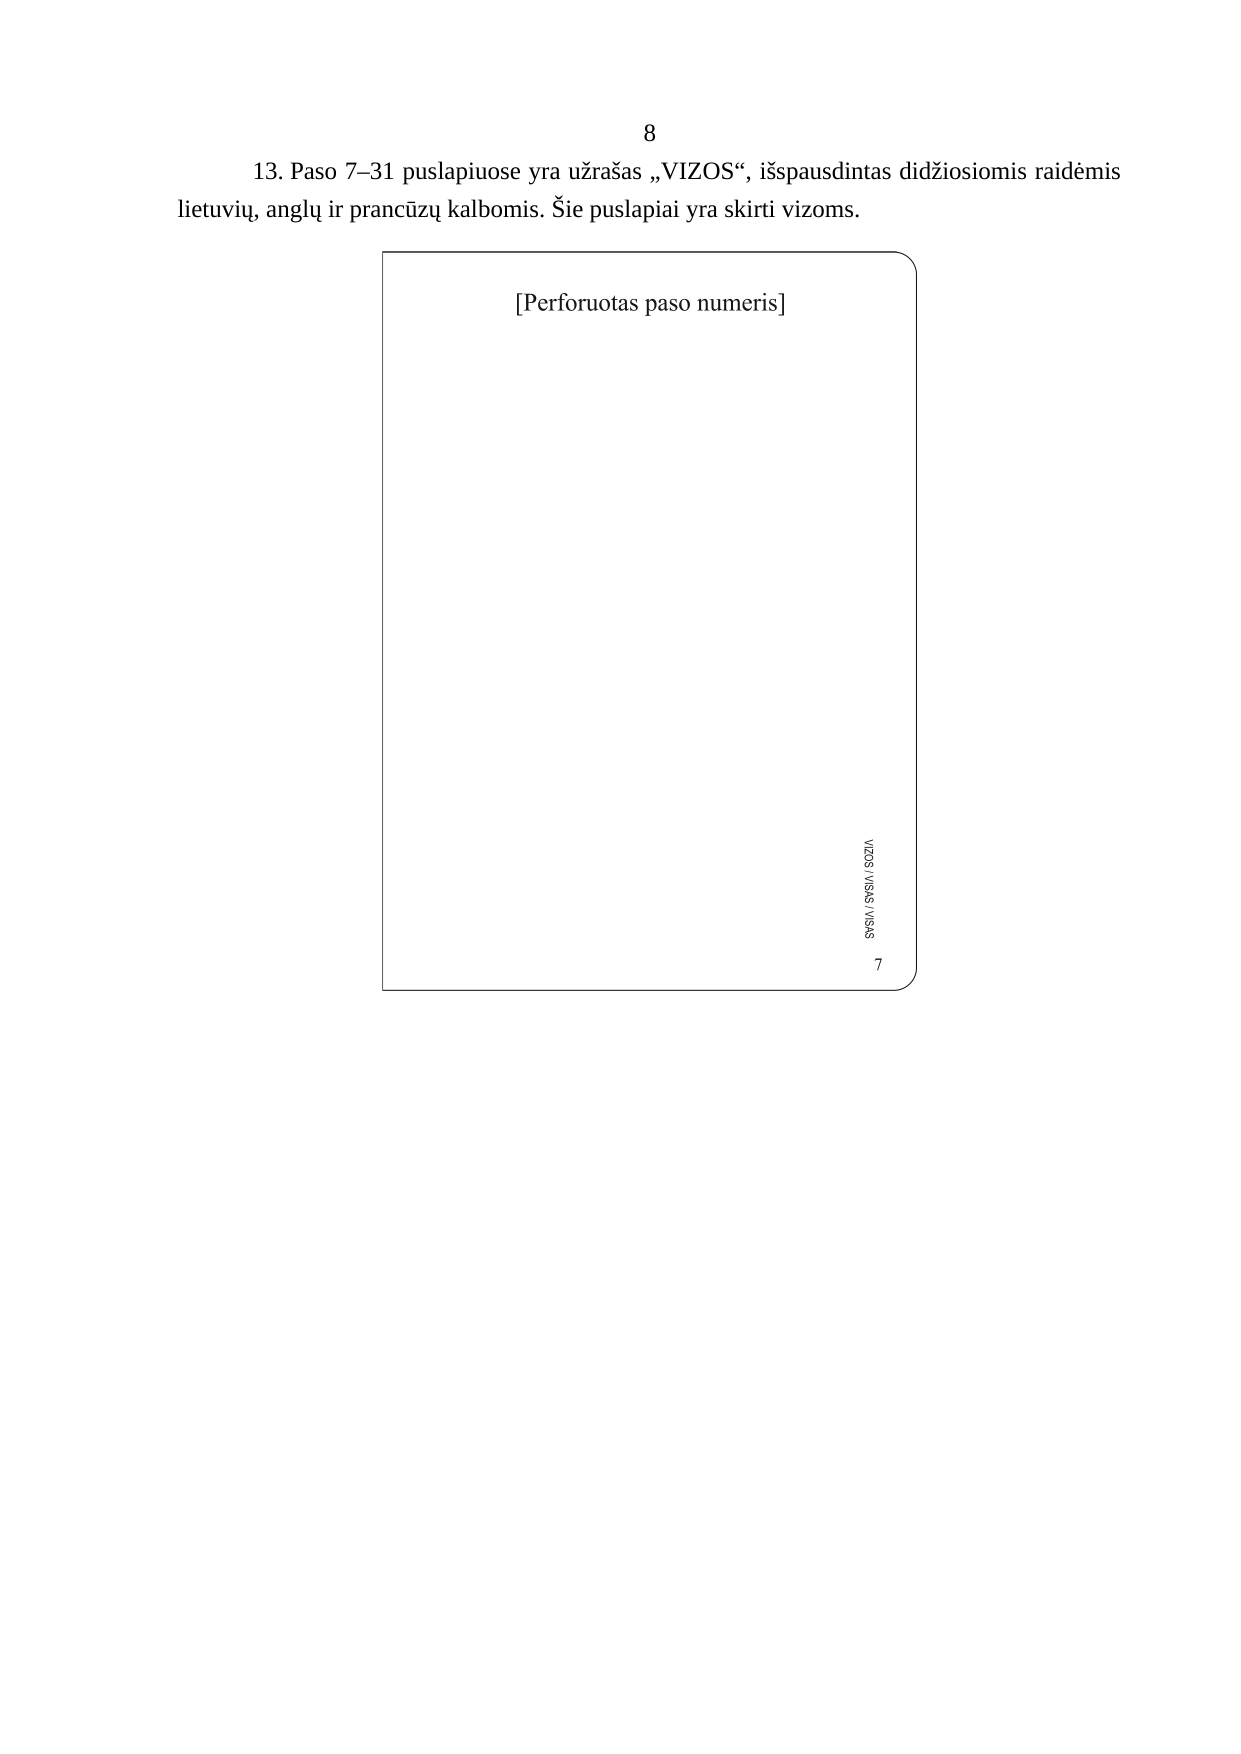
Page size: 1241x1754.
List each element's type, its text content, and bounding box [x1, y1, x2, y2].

text 13. Paso 7–31 puslapiuose yra užrašas „VIZOS“, išspausdintas didžiosiomis raidėmis lietuvių, anglų ir prancūzų kalbomis. Šie puslapiai yra skirti vizoms. [177, 148, 1122, 223]
